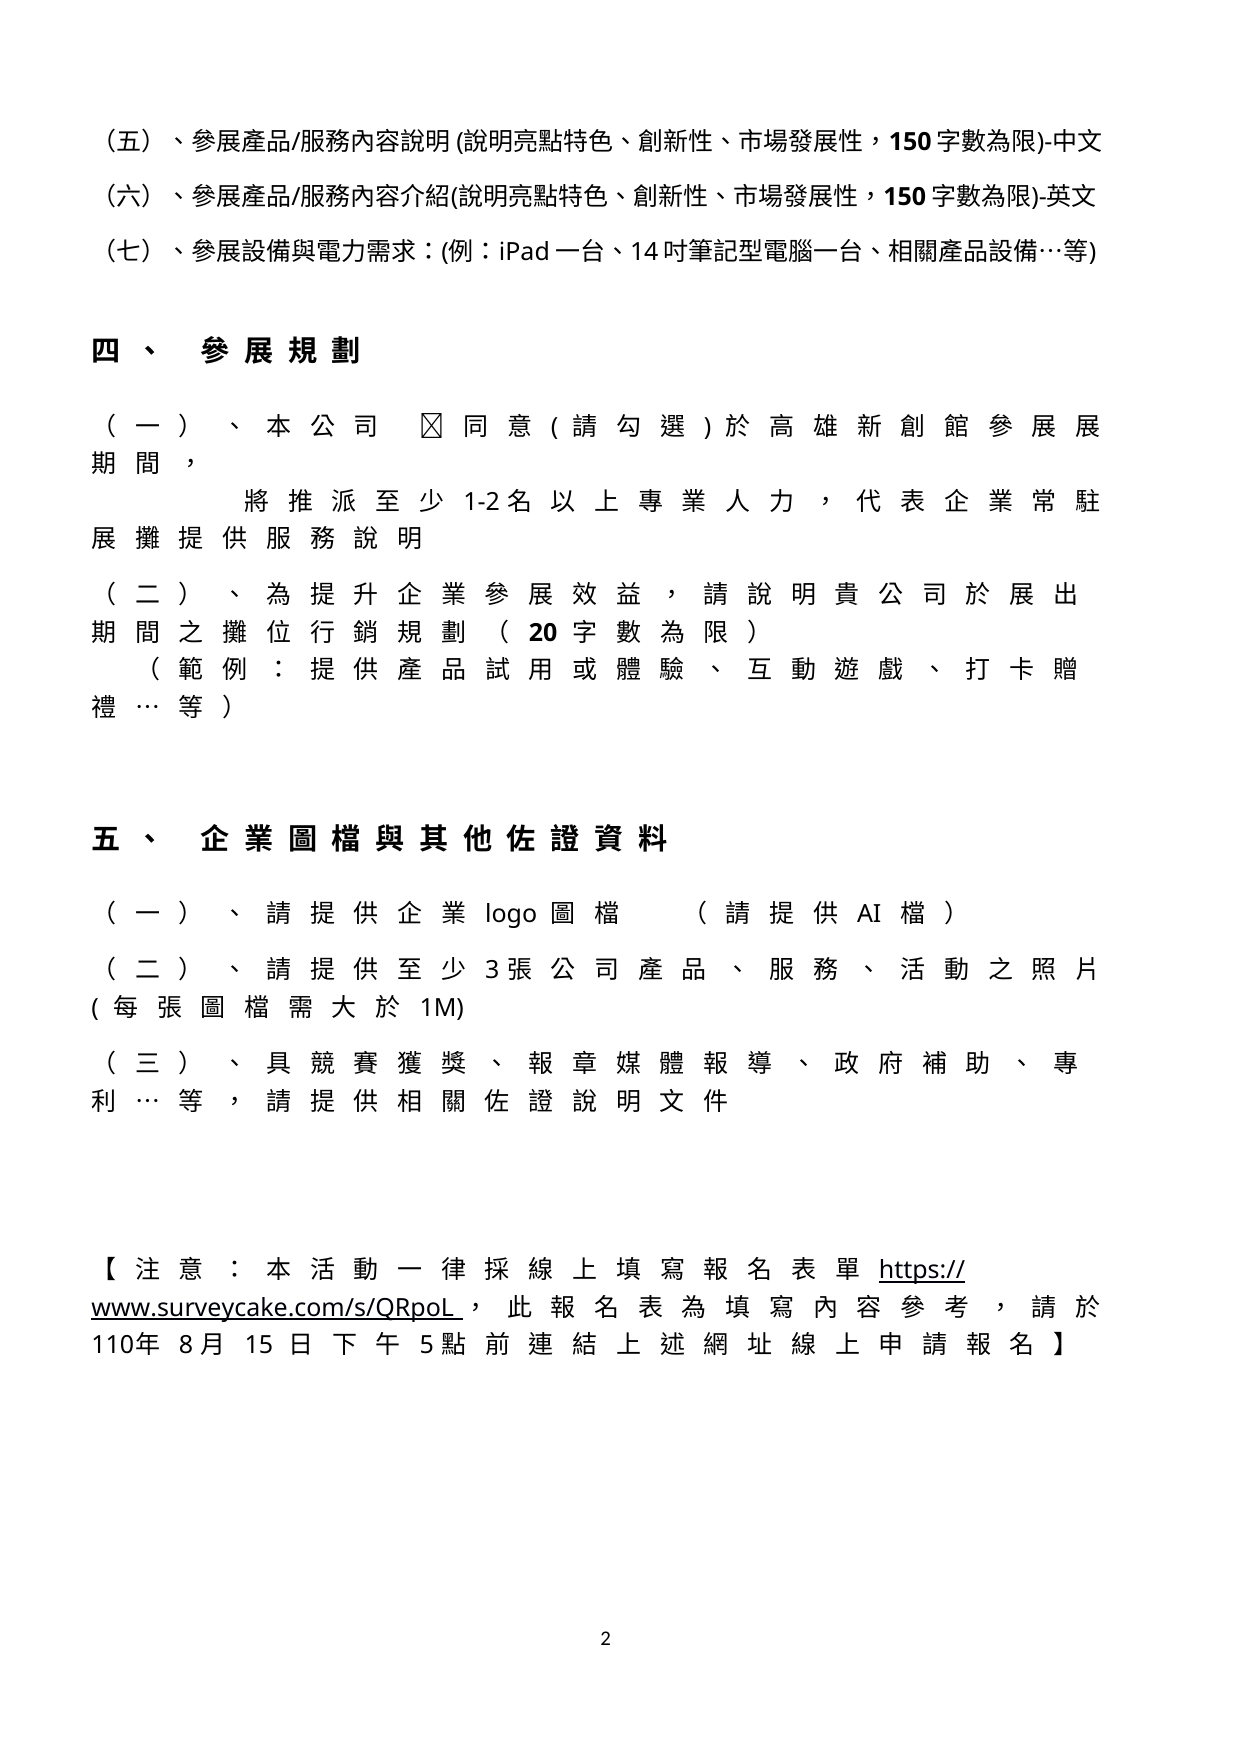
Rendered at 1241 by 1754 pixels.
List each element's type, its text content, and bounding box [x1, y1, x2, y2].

text （五）、參展產品/服務內容說明 (說明亮點特色、創新性、市場發展性，150字數為限)-中文 [91, 122, 1119, 158]
text （七）、參展設備與電力需求：(例：iPad一台、14吋筆記型電腦一台、相關產品設備…等) [91, 232, 1119, 268]
text （二）、請提供至少3張公司產品、服務、活動之照片 (每張圖檔需大於1M) [91, 943, 1119, 1018]
text （三）、具競賽獲獎、報章媒體報導、政府補助、專利…等，請提供相關佐證說明文件 [91, 1037, 1119, 1112]
text （六）、參展產品/服務內容介紹(說明亮點特色、創新性、市場發展性，150字數為限)-英文 [91, 177, 1119, 213]
text （二）、為提升企業參展效益，請說明貴公司於展出期間之攤位行銷規劃（20字數為限） （範例：提供產品試用或體驗、互動遊戲、打卡贈禮…等） [91, 568, 1119, 718]
text 【注意：本活動一律採線上填寫報名表單https://www.surveycake.com/s/QRpoL，此報名表為填寫內容參考，請於110年8月15日下午5點前連結上述網址線上申請報名】 [91, 1243, 1119, 1355]
text （一）、請提供企業logo圖檔 （請提供AI檔） [91, 887, 1119, 924]
list 企業圖檔與其他佐證資料 [91, 793, 1119, 868]
list 參展規劃 [91, 305, 1119, 380]
text （一）、本公司 同意(請勾選)於高雄新創館參展展期間， 將推派至少1-2名以上專業人力，代表企業常駐展攤提供服務說明 [91, 399, 1119, 549]
